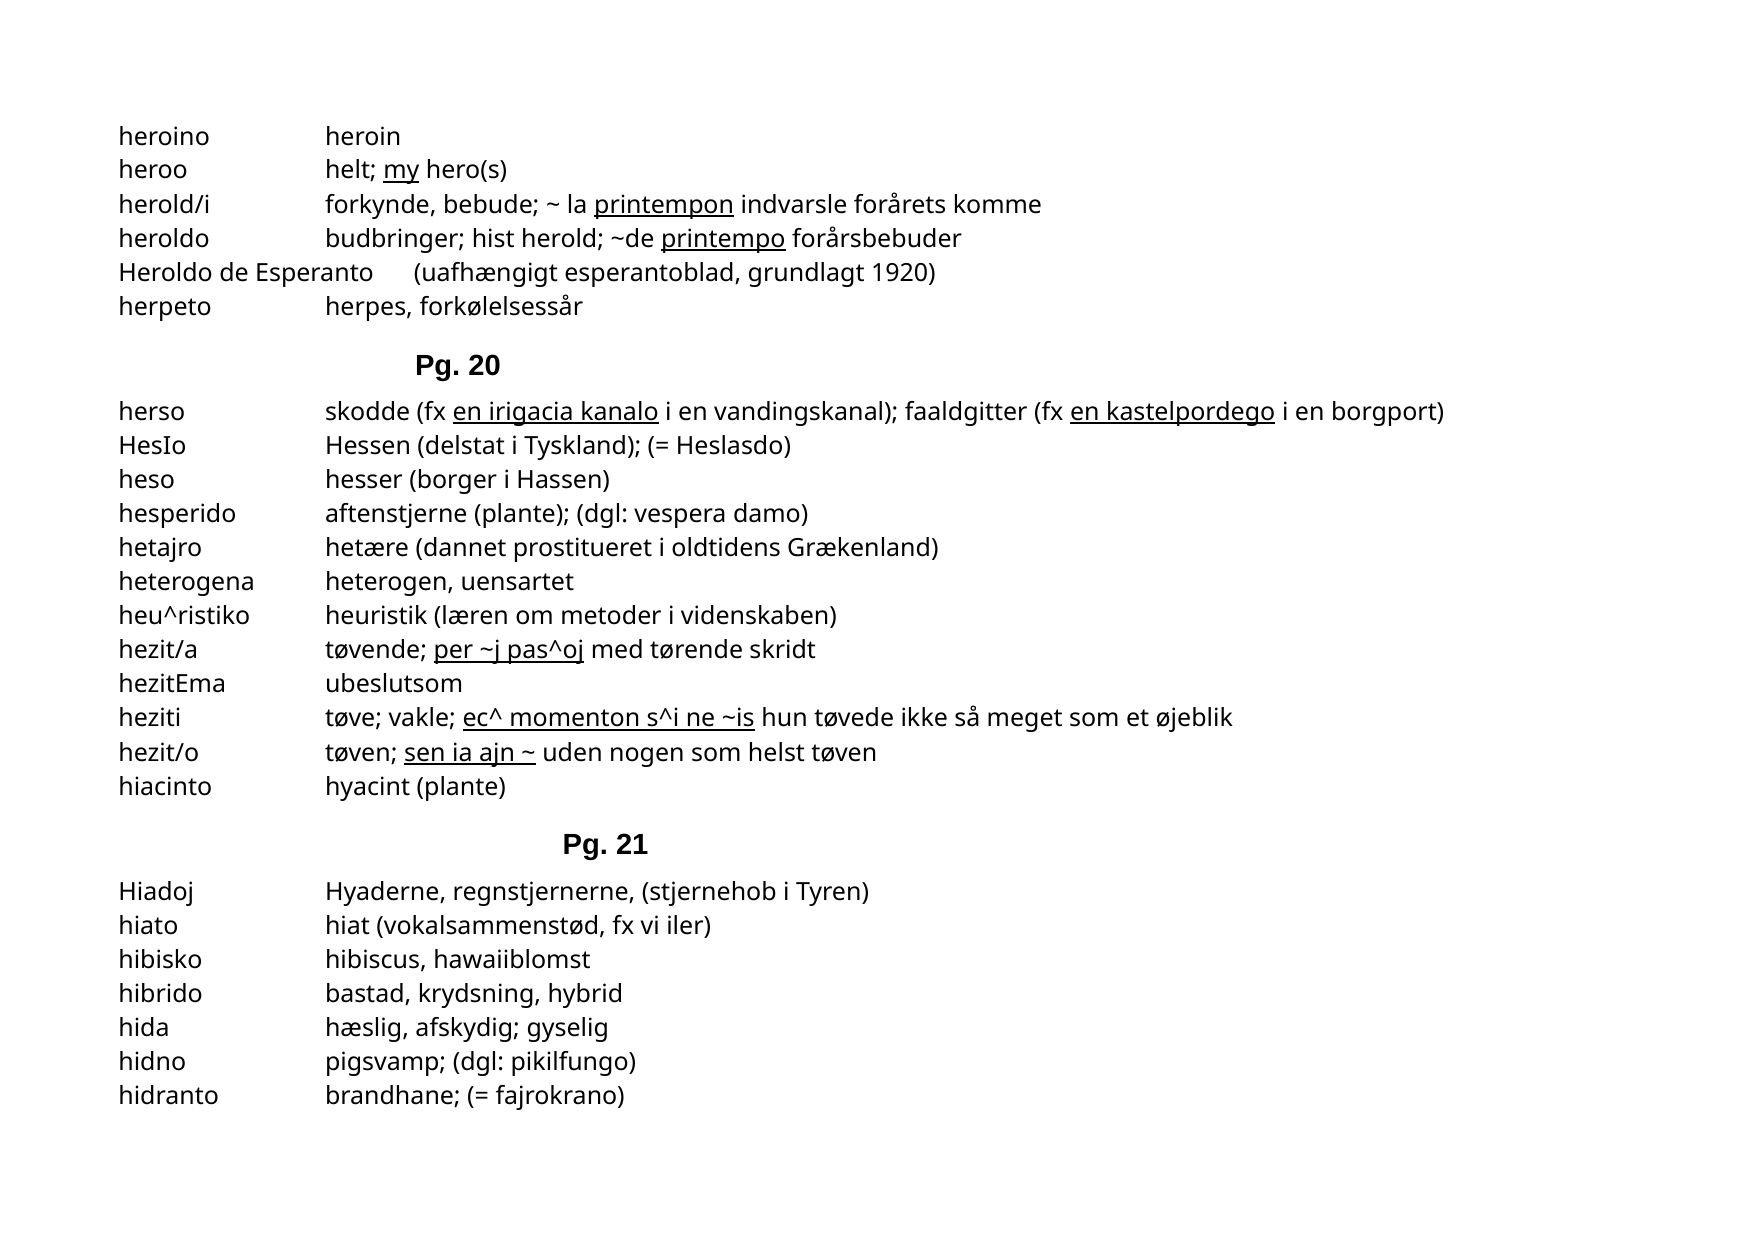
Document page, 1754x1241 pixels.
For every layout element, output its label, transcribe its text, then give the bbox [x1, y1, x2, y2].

text Heroldo de Esperanto (uafhængigt esperantoblad, grundlagt 1920) [118, 254, 1636, 288]
text heterogena heterogen, uensartet [118, 564, 1636, 598]
text hidranto brandhane; (= fajrokrano) [118, 1078, 1636, 1112]
text hezitEma ubeslutsom [118, 666, 1636, 700]
text heroldo budbringer; hist herold; ~de printempo forårsbebuder [118, 220, 1636, 254]
text hidno pigsvamp; (dgl: pikilfungo) [118, 1044, 1636, 1078]
text heu^ristiko heuristik (læren om metoder i videnskaben) [118, 598, 1636, 632]
text heziti tøve; vakle; ec^ momenton s^i ne ~is hun tøvede ikke så meget som et øjeblik [118, 700, 1636, 734]
text HesIo Hessen (delstat i Tyskland); (= Heslasdo) [118, 428, 1636, 462]
text heroino heroin [118, 118, 1636, 152]
subtitle Pg. 20 [118, 347, 1636, 381]
text herold/i forkynde, bebude; ~ la printempon indvarsle forårets komme [118, 186, 1636, 220]
text hesperido aftenstjerne (plante); (dgl: vespera damo) [118, 496, 1636, 530]
text hida hæslig, afskydig; gyselig [118, 1009, 1636, 1044]
text hiacinto hyacint (plante) [118, 768, 1636, 802]
text hezit/o tøven; sen ia ajn ~ uden nogen som helst tøven [118, 734, 1636, 768]
text hibrido bastad, krydsning, hybrid [118, 976, 1636, 1009]
text herso skodde (fx en irigacia kanalo i en vandingskanal); faaldgitter (fx en kastelpordego i en borgport) [118, 393, 1636, 428]
text hibisko hibiscus, hawaiiblomst [118, 941, 1636, 976]
text heroo helt; my hero(s) [118, 152, 1636, 186]
text hetajro hetære (dannet prostitueret i oldtidens Grækenland) [118, 530, 1636, 564]
text hezit/a tøvende; per ~j pas^oj med tørende skridt [118, 632, 1636, 666]
subtitle Pg. 21 [118, 827, 1636, 861]
text herpeto herpes, forkølelsessår [118, 288, 1636, 322]
text Hiadoj Hyaderne, regnstjernerne, (stjernehob i Tyren) [118, 873, 1636, 907]
text heso hesser (borger i Hassen) [118, 462, 1636, 496]
text hiato hiat (vokalsammenstød, fx vi iler) [118, 907, 1636, 941]
